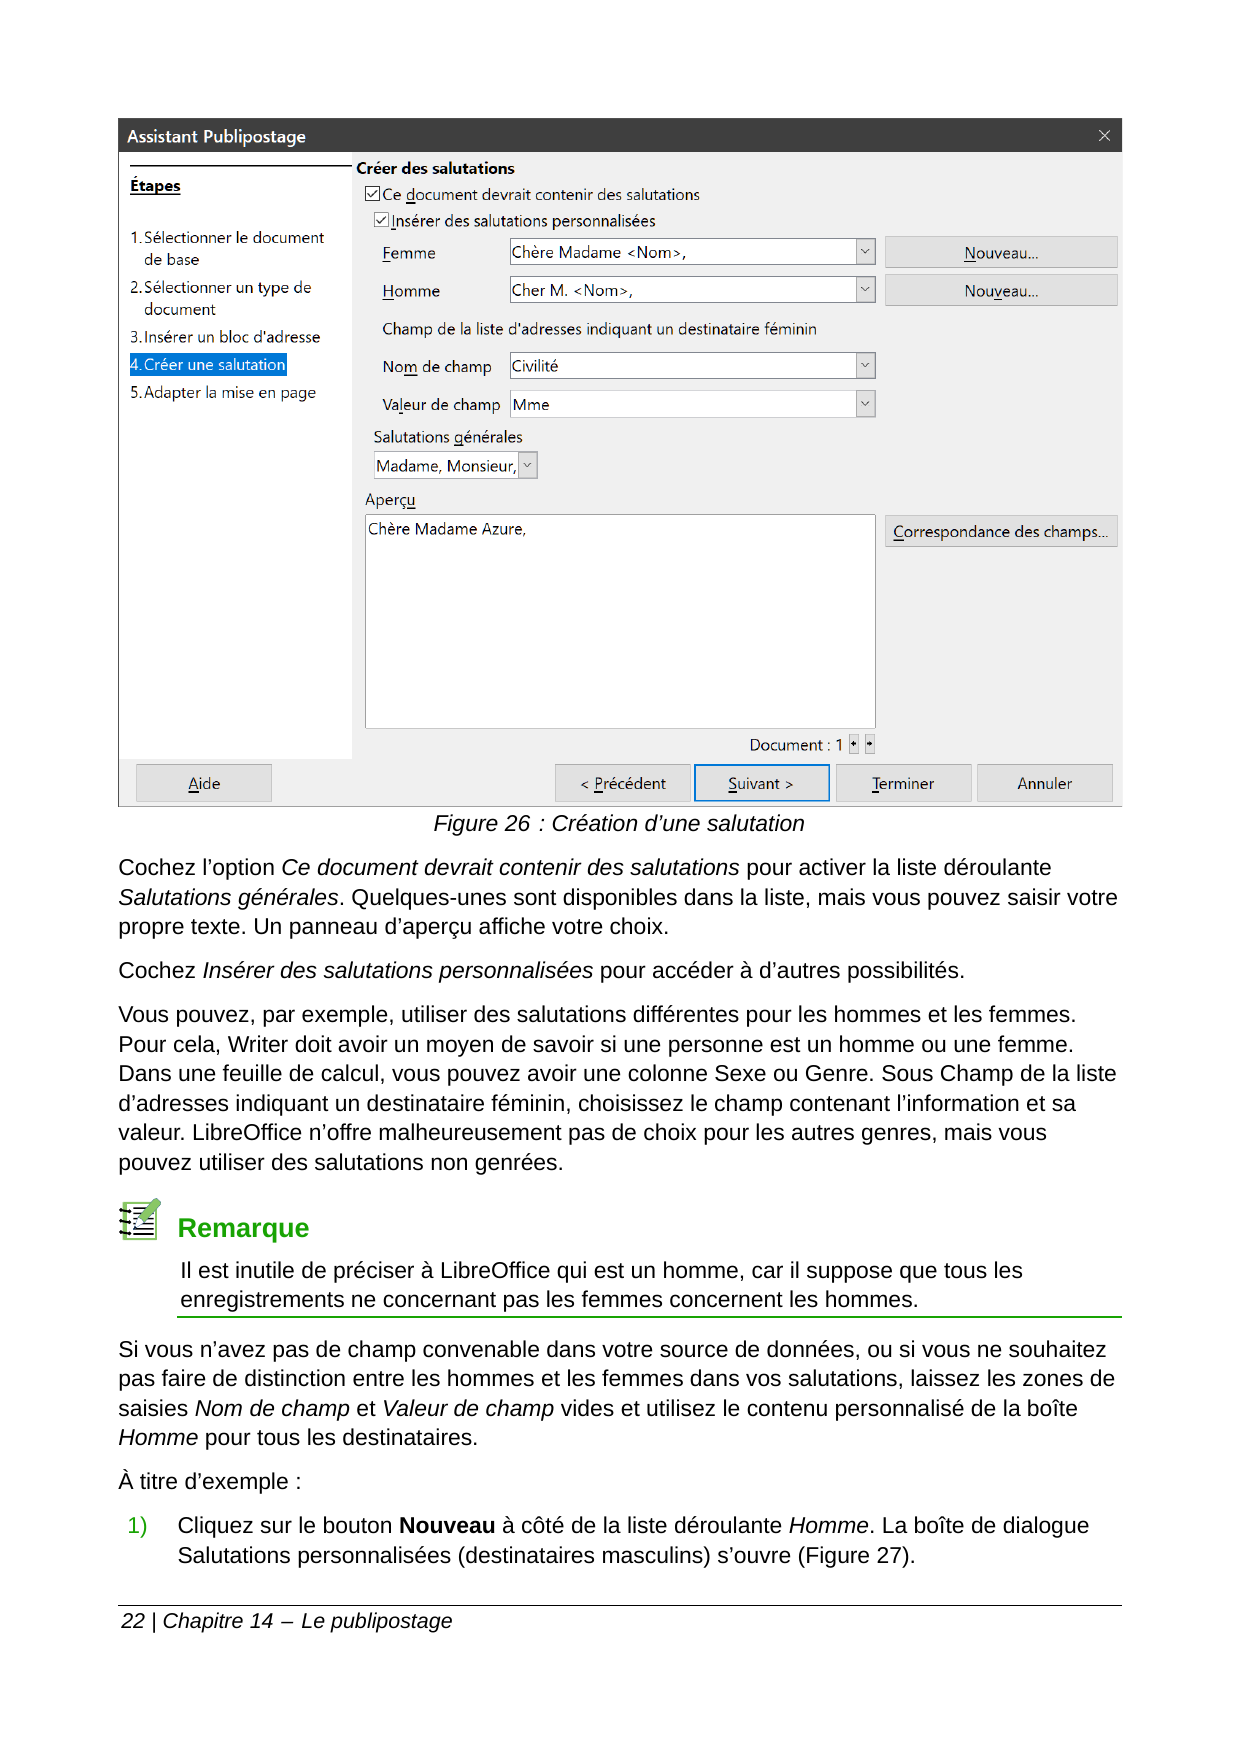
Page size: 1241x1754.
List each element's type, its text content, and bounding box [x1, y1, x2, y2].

list Remarque [118, 1197, 1122, 1243]
text Cochez Insérer des salutations personnalisées pour accéder à d’autres possibilités. [118, 954, 1122, 983]
text Si vous n’avez pas de champ convenable dans votre source de données, ou si vous ne souhaitez pas faire de distinction entre les hommes et les femmes dans vos salutations, laissez les zones de saisies Nom de champ et Valeur de champ vides et utilisez le contenu personnalisé de la boîte Homme pour tous les destinataires. [118, 1332, 1122, 1450]
list Cliquez sur le bouton Nouveau à côté de la liste déroulante Homme. La boîte de dialogue Salutations personnalisées (destinataires masculins) s’ouvre (Figure 27). [148, 1509, 1122, 1568]
picture [118, 118, 1123, 807]
text Il est inutile de préciser à LibreOffice qui est un homme, car il suppose que tous les enregistrements ne concernant pas les femmes concernent les hommes. [177, 1251, 1122, 1316]
text À titre d’exemple : [118, 1465, 1122, 1494]
text Cochez l’option Ce document devrait contenir des salutations pour activer la liste déroulante Salutations générales. Quelques-unes sont disponibles dans la liste, mais vous pouvez saisir votre propre texte. Un panneau d’aperçu affiche votre choix. [118, 851, 1122, 939]
text Figure 26 : Création d’une salutation [118, 807, 1122, 836]
text Vous pouvez, par exemple, utiliser des salutations différentes pour les hommes et les femmes. Pour cela, Writer doit avoir un moyen de savoir si une personne est un homme ou une femme. Dans une feuille de calcul, vous pouvez avoir une colonne Sexe ou Genre. Sous Champ de la liste d’adresses indiquant un destinataire féminin, choisissez le champ contenant l’information et sa valeur. LibreOffice n’offre malheureusement pas de choix pour les autres genres, mais vous pouvez utiliser des salutations non genrées. [118, 998, 1122, 1175]
